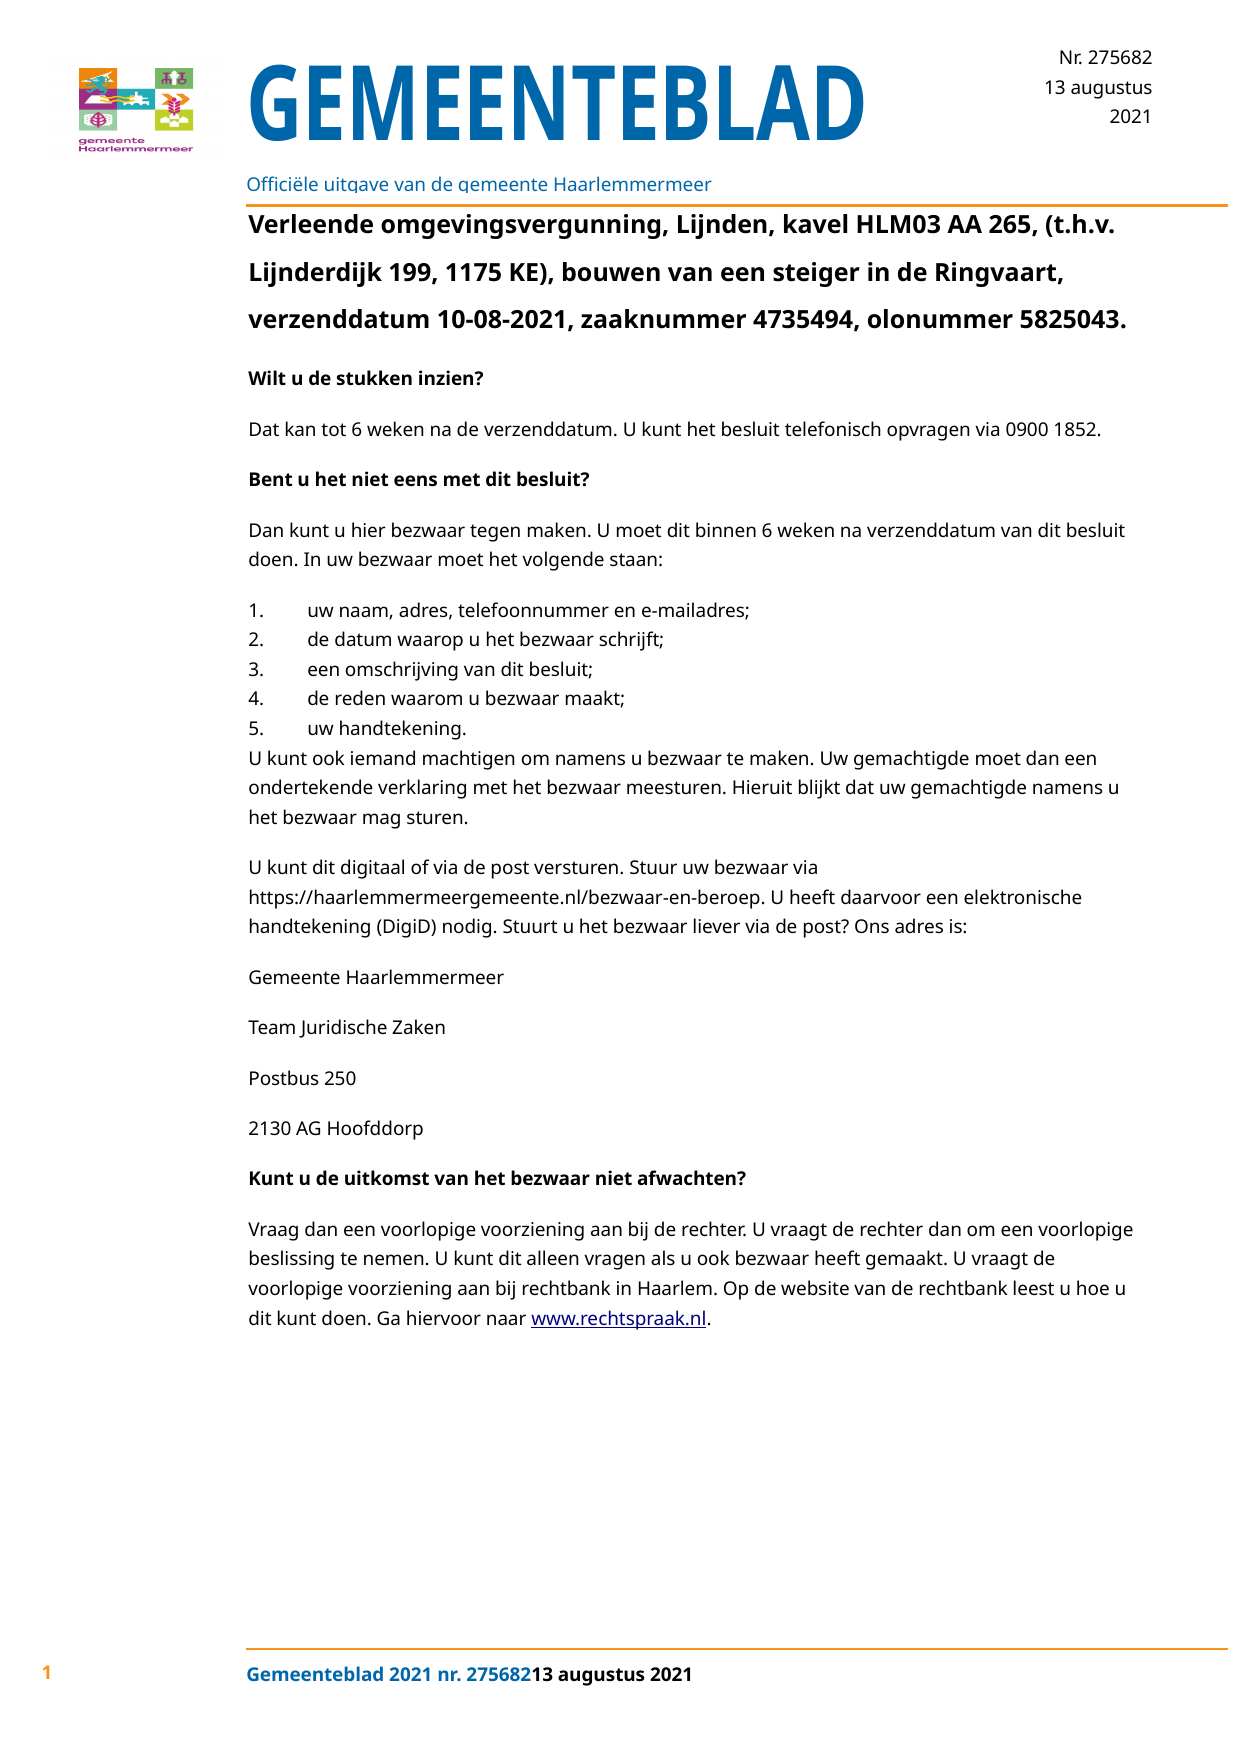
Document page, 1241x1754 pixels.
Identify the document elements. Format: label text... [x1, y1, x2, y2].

text 2130 AG Hoofddorp [248, 1115, 1152, 1141]
text Dat kan tot 6 weken na de verzenddatum. U kunt het besluit telefonisch opvragen via 0900 1852. [248, 416, 1152, 442]
list een omschrijving van dit besluit; [248, 656, 1152, 682]
text Postbus 250 [248, 1065, 1152, 1090]
text Team Juridische Zaken [248, 1014, 1152, 1040]
text Gemeente Haarlemmermeer [248, 964, 1152, 989]
list de reden waarom u bezwaar maakt; [248, 686, 1152, 711]
text U kunt dit digitaal of via de post versturen. Stuur uw bezwaar via https://haarlemmermeergemeente.nl/bezwaar-en-beroep. U heeft daarvoor een elektronische handtekening (DigiD) nodig. Stuurt u het bezwaar liever via de post? Ons adres is: [248, 854, 1152, 939]
text Vraag dan een voorlopige voorziening aan bij de rechter. U vraagt de rechter dan om een voorlopige beslissing te nemen. U kunt dit alleen vragen als u ook bezwaar heeft gemaakt. U vraagt de voorlopige voorziening aan bij rechtbank in Haarlem. Op de website van de rechtbank leest u hoe u dit kunt doen. Ga hiervoor naar www.rechtspraak.nl. [248, 1216, 1152, 1330]
text Wilt u de stukken inzien? [248, 366, 1152, 391]
list uw handtekening. [248, 715, 1152, 741]
list uw naam, adres, telefoonnummer en e-mailadres; [248, 597, 1152, 622]
text Dan kunt u hier bezwaar tegen maken. U moet dit binnen 6 weken na verzenddatum van dit besluit doen. In uw bezwaar moet het volgende staan: [248, 517, 1152, 572]
text Bent u het niet eens met dit besluit? [248, 466, 1152, 492]
picture [41, 47, 231, 172]
list de datum waarop u het bezwaar schrijft; [248, 626, 1152, 652]
text Verleende omgevingsvergunning, Lijnden, kavel HLM03 AA 265, (t.h.v. Lijnderdijk 199, 1175 KE), bouwen van een steiger in de Ringvaart, verzenddatum 10-08-2021, zaaknummer 4735494, olonummer 5825043. [248, 207, 1152, 336]
text Kunt u de uitkomst van het bezwaar niet afwachten? [248, 1166, 1152, 1191]
text U kunt ook iemand machtigen om namens u bezwaar te maken. Uw gemachtigde moet dan een ondertekende verklaring met het bezwaar meesturen. Hieruit blijkt dat uw gemachtigde namens u het bezwaar mag sturen. [248, 745, 1152, 829]
